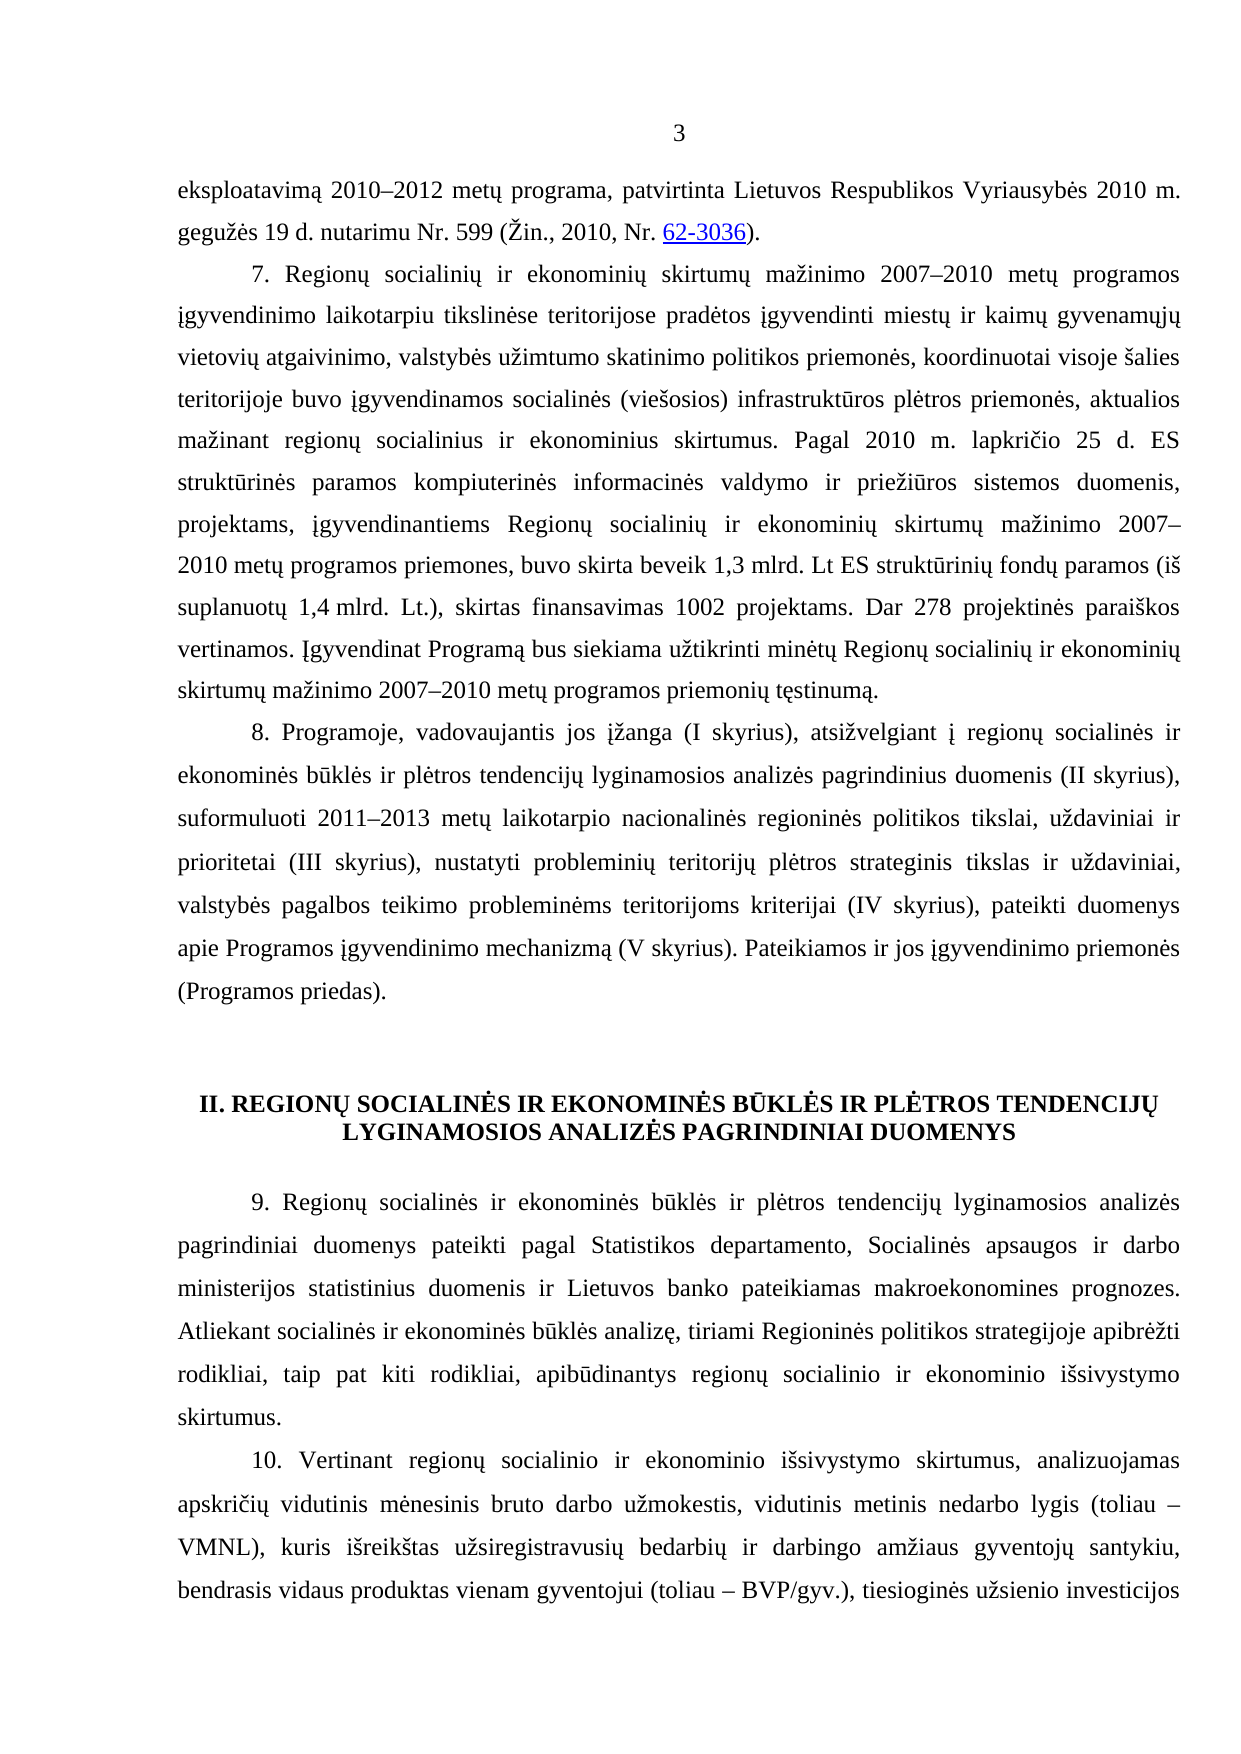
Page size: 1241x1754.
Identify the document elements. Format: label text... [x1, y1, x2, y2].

text 10. Vertinant regionų socialinio ir ekonominio išsivystymo skirtumus, analizuojamas apskričių vidutinis mėnesinis bruto darbo užmokestis, vidutinis metinis nedarbo lygis (toliau – VMNL), kuris išreikštas užsiregistravusių bedarbių ir darbingo amžiaus gyventojų santykiu, bendrasis vidaus produktas vienam gyventojui (toliau – BVP/gyv.), tiesioginės užsienio investicijos [177, 1446, 1181, 1604]
text 8. Programoje, vadovaujantis jos įžanga (I skyrius), atsižvelgiant į regionų socialinės ir ekonominės būklės ir plėtros tendencijų lyginamosios analizės pagrindinius duomenis (II skyrius), suformuluoti 2011–2013 metų laikotarpio nacionalinės regioninės politikos tikslai, uždaviniai ir prioritetai (III skyrius), nustatyti probleminių teritorijų plėtros strateginis tikslas ir uždaviniai, valstybės pagalbos teikimo probleminėms teritorijoms kriterijai (IV skyrius), pateikti duomenys apie Programos įgyvendinimo mechanizmą (V skyrius). Pateikiamos ir jos įgyvendinimo priemonės (Programos priedas). [177, 717, 1181, 1005]
text II. regionų socialinės ir ekonominės būklės ir plėtros tendencijų lyginamosios analizės pagrindiniai duomenys [177, 1089, 1181, 1146]
text eksploatavimą 2010–2012 metų programa, patvirtinta Lietuvos Respublikos Vyriausybės 2010 m. gegužės 19 d. nutarimu Nr. 599 (Žin., 2010, Nr. 62-3036). [177, 176, 1181, 246]
text 9. Regionų socialinės ir ekonominės būklės ir plėtros tendencijų lyginamosios analizės pagrindiniai duomenys pateikti pagal Statistikos departamento, Socialinės apsaugos ir darbo ministerijos statistinius duomenis ir Lietuvos banko pateikiamas makroekonomines prognozes. Atliekant socialinės ir ekonominės būklės analizę, tiriami Regioninės politikos strategijoje apibrėžti rodikliai, taip pat kiti rodikliai, apibūdinantys regionų socialinio ir ekonominio išsivystymo skirtumus. [177, 1187, 1181, 1431]
text 7. Regionų socialinių ir ekonominių skirtumų mažinimo 2007–2010 metų programos įgyvendinimo laikotarpiu tikslinėse teritorijose pradėtos įgyvendinti miestų ir kaimų gyvenamųjų vietovių atgaivinimo, valstybės užimtumo skatinimo politikos priemonės, koordinuotai visoje šalies teritorijoje buvo įgyvendinamos socialinės (viešosios) infrastruktūros plėtros priemonės, aktualios mažinant regionų socialinius ir ekonominius skirtumus. Pagal 2010 m. lapkričio 25 d. ES struktūrinės paramos kompiuterinės informacinės valdymo ir priežiūros sistemos duomenis, projektams, įgyvendinantiems Regionų socialinių ir ekonominių skirtumų mažinimo 2007–2010 metų programos priemones, buvo skirta beveik 1,3 mlrd. Lt ES struktūrinių fondų paramos (iš suplanuotų 1,4 mlrd. Lt.), skirtas finansavimas 1002 projektams. Dar 278 projektinės paraiškos vertinamos. Įgyvendinat Programą bus siekiama užtikrinti minėtų Regionų socialinių ir ekonominių skirtumų mažinimo 2007–2010 metų programos priemonių tęstinumą. [177, 259, 1181, 704]
